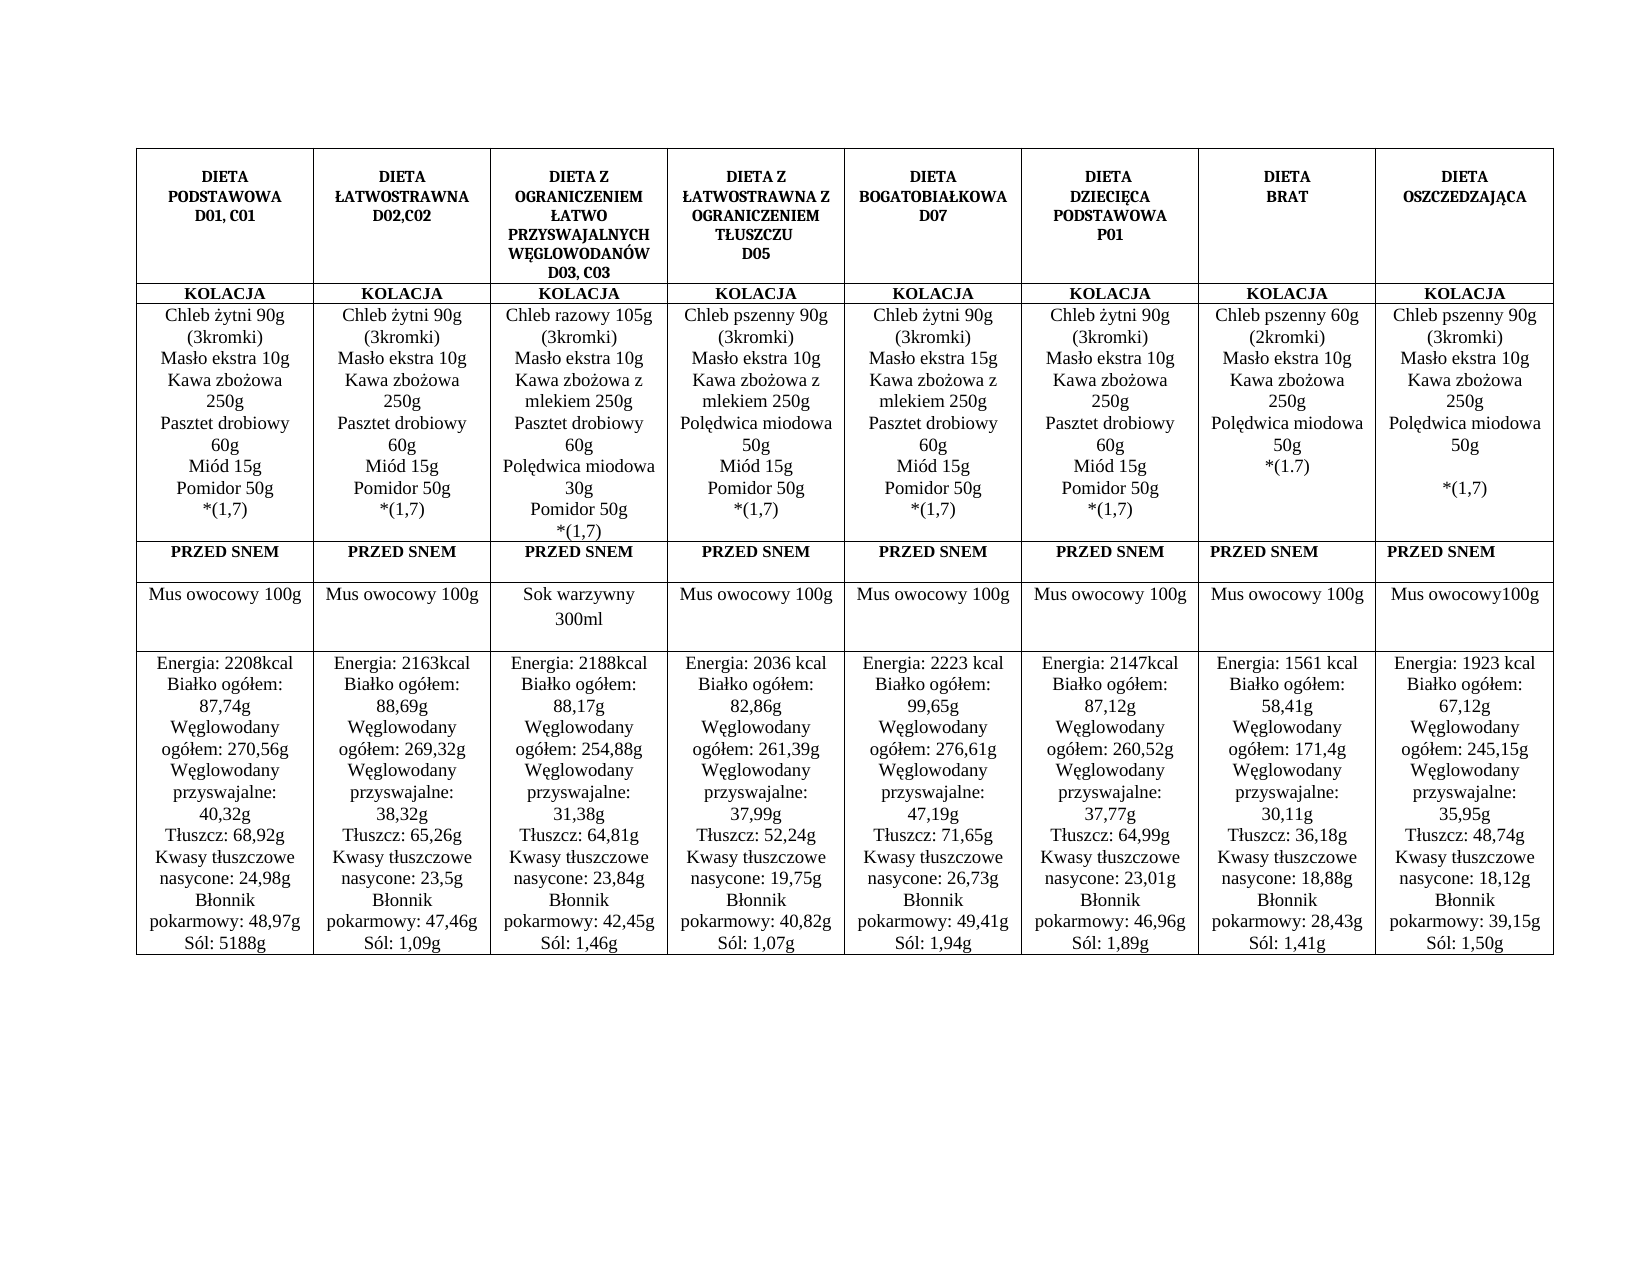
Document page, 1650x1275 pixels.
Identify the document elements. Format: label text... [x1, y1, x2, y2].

table_cell DIETA PODSTAWOWA D01, C01 [137, 149, 313, 283]
table_cell Sok warzywny 300ml [491, 583, 667, 651]
table_cell KOLACJA [479, 284, 490, 303]
table_cell PRZED SNEM [1376, 542, 1553, 582]
table_cell Mus owocowy 100g [1199, 583, 1375, 651]
table_cell KOLACJA [833, 284, 844, 303]
table_cell PRZED SNEM [668, 542, 844, 582]
table_cell Mus owocowy100g [1376, 583, 1553, 651]
table_cell DIETA DZIECIĘCA PODSTAWOWA P01 [1022, 149, 1198, 283]
table_cell DIETA OSZCZEDZAJĄCA [1376, 149, 1553, 283]
table_cell KOLACJA [137, 284, 148, 303]
table_cell Mus owocowy 100g [137, 583, 313, 651]
table_cell Mus owocowy 100g [668, 583, 844, 651]
table_cell PRZED SNEM [845, 542, 1021, 582]
table_cell Mus owocowy 100g [1022, 583, 1198, 651]
table_cell PRZED SNEM [1199, 542, 1375, 582]
table_cell PRZED SNEM [491, 542, 667, 582]
table_cell Chleb żytni 90g (3kromki) Masło ekstra 10g Kawa zbożowa 250g Pasztet drobiowy 60g Miód 15g Pomidor 50g *(1,7) [314, 304, 490, 541]
table_cell DIETA Z OGRANICZENIEM ŁATWO PRZYSWAJALNYCH WĘGLOWODANÓW D03, C03 [491, 149, 502, 283]
table_cell DIETA Z ŁATWOSTRAWNA Z OGRANICZENIEM TŁUSZCZU D05 [668, 149, 679, 283]
table_cell Mus owocowy 100g [314, 583, 490, 651]
table_cell Chleb żytni 90g (3kromki) Masło ekstra 15g Kawa zbożowa z mlekiem 250g Pasztet drobiowy 60g Miód 15g Pomidor 50g *(1,7) [845, 304, 1021, 541]
table_cell KOLACJA [1543, 284, 1553, 303]
table_cell KOLACJA [1187, 284, 1198, 303]
table_cell KOLACJA [1022, 284, 1033, 303]
table_cell KOLACJA [845, 284, 856, 303]
table_cell Chleb pszenny 90g (3kromki) Masło ekstra 10g Kawa zbożowa z mlekiem 250g Polędwica miodowa 50g Miód 15g Pomidor 50g *(1,7) [668, 304, 844, 541]
table_cell DIETA Z OGRANICZENIEM ŁATWO PRZYSWAJALNYCH WĘGLOWODANÓW D03, C03 [656, 149, 667, 283]
table_cell PRZED SNEM [137, 542, 313, 582]
table_cell KOLACJA [1364, 284, 1375, 303]
table_cell PRZED SNEM [1022, 542, 1198, 582]
table_cell KOLACJA [314, 284, 325, 303]
table_cell DIETA Z ŁATWOSTRAWNA Z OGRANICZENIEM TŁUSZCZU D05 [833, 149, 844, 283]
table_cell KOLACJA [1376, 284, 1387, 303]
table_cell Chleb żytni 90g (3kromki) Masło ekstra 10g Kawa zbożowa 250g Pasztet drobiowy 60g Miód 15g Pomidor 50g *(1,7) [137, 304, 313, 541]
table_cell KOLACJA [1010, 284, 1021, 303]
table_cell KOLACJA [1199, 284, 1210, 303]
table_cell DIETA BOGATOBIAŁKOWA D07 [845, 149, 1021, 283]
table_cell PRZED SNEM [314, 542, 490, 582]
table_cell Chleb pszenny 60g (2kromki) Masło ekstra 10g Kawa zbożowa 250g Polędwica miodowa 50g *(1.7) [1199, 304, 1375, 541]
table_cell DIETA ŁATWOSTRAWNA D02,C02 [314, 149, 490, 283]
table_cell Chleb żytni 90g (3kromki) Masło ekstra 10g Kawa zbożowa 250g Pasztet drobiowy 60g Miód 15g Pomidor 50g *(1,7) [1022, 304, 1198, 541]
table_cell Chleb pszenny 90g (3kromki) Masło ekstra 10g Kawa zbożowa 250g Polędwica miodowa 50g *(1,7) [1376, 304, 1553, 541]
table_cell KOLACJA [668, 284, 679, 303]
table_cell KOLACJA [302, 284, 313, 303]
table_cell KOLACJA [491, 284, 502, 303]
table_cell Mus owocowy 100g [845, 583, 1021, 651]
table_cell KOLACJA [656, 284, 667, 303]
table_cell DIETA BRAT [1199, 149, 1375, 283]
